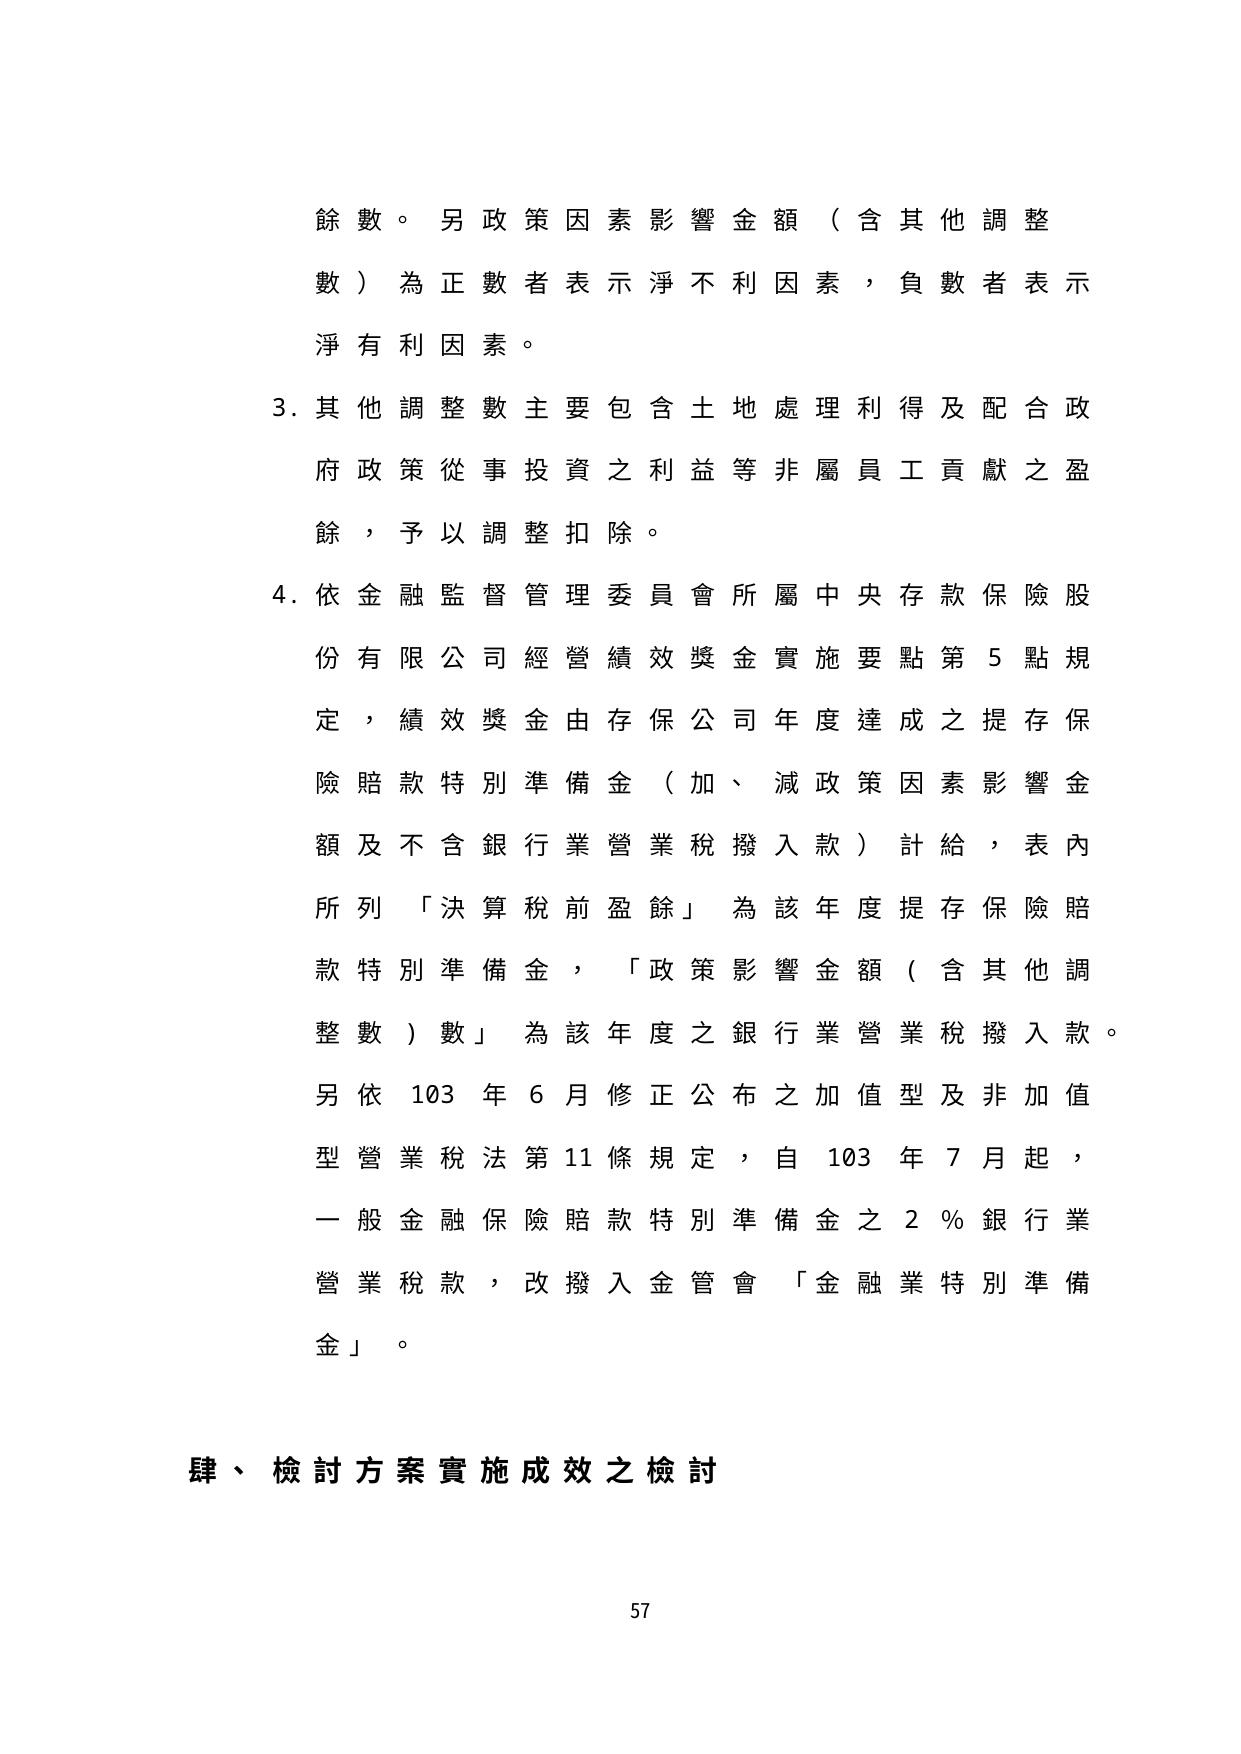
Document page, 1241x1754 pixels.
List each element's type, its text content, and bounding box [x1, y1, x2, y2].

text 3.其他調整數主要包含土地處理利得及配合政府政策從事投資之利益等非屬員工貢獻之盈餘，予以調整扣除。 [253, 365, 1102, 552]
text 肆、檢討方案實施成效之檢討 [182, 1427, 1099, 1490]
text 餘數。另政策因素影響金額（含其他調整數）為正數者表示淨不利因素，負數者表示淨有利因素。 [253, 177, 1102, 365]
text 4.依金融監督管理委員會所屬中央存款保險股份有限公司經營績效獎金實施要點第5點規定，績效獎金由存保公司年度達成之提存保險賠款特別準備金（加、減政策因素影響金額及不含銀行業營業稅撥入款）計給，表內所列「決算稅前盈餘」為該年度提存保險賠款特別準備金，「政策影響金額(含其他調整數)數」為該年度之銀行業營業稅撥入款。另依103年6月修正公布之加值型及非加值型營業稅法第11條規定，自103年7月起，一般金融保險賠款特別準備金之2％銀行業營業稅款，改撥入金管會「金融業特別準備金」。 [253, 552, 1102, 1365]
